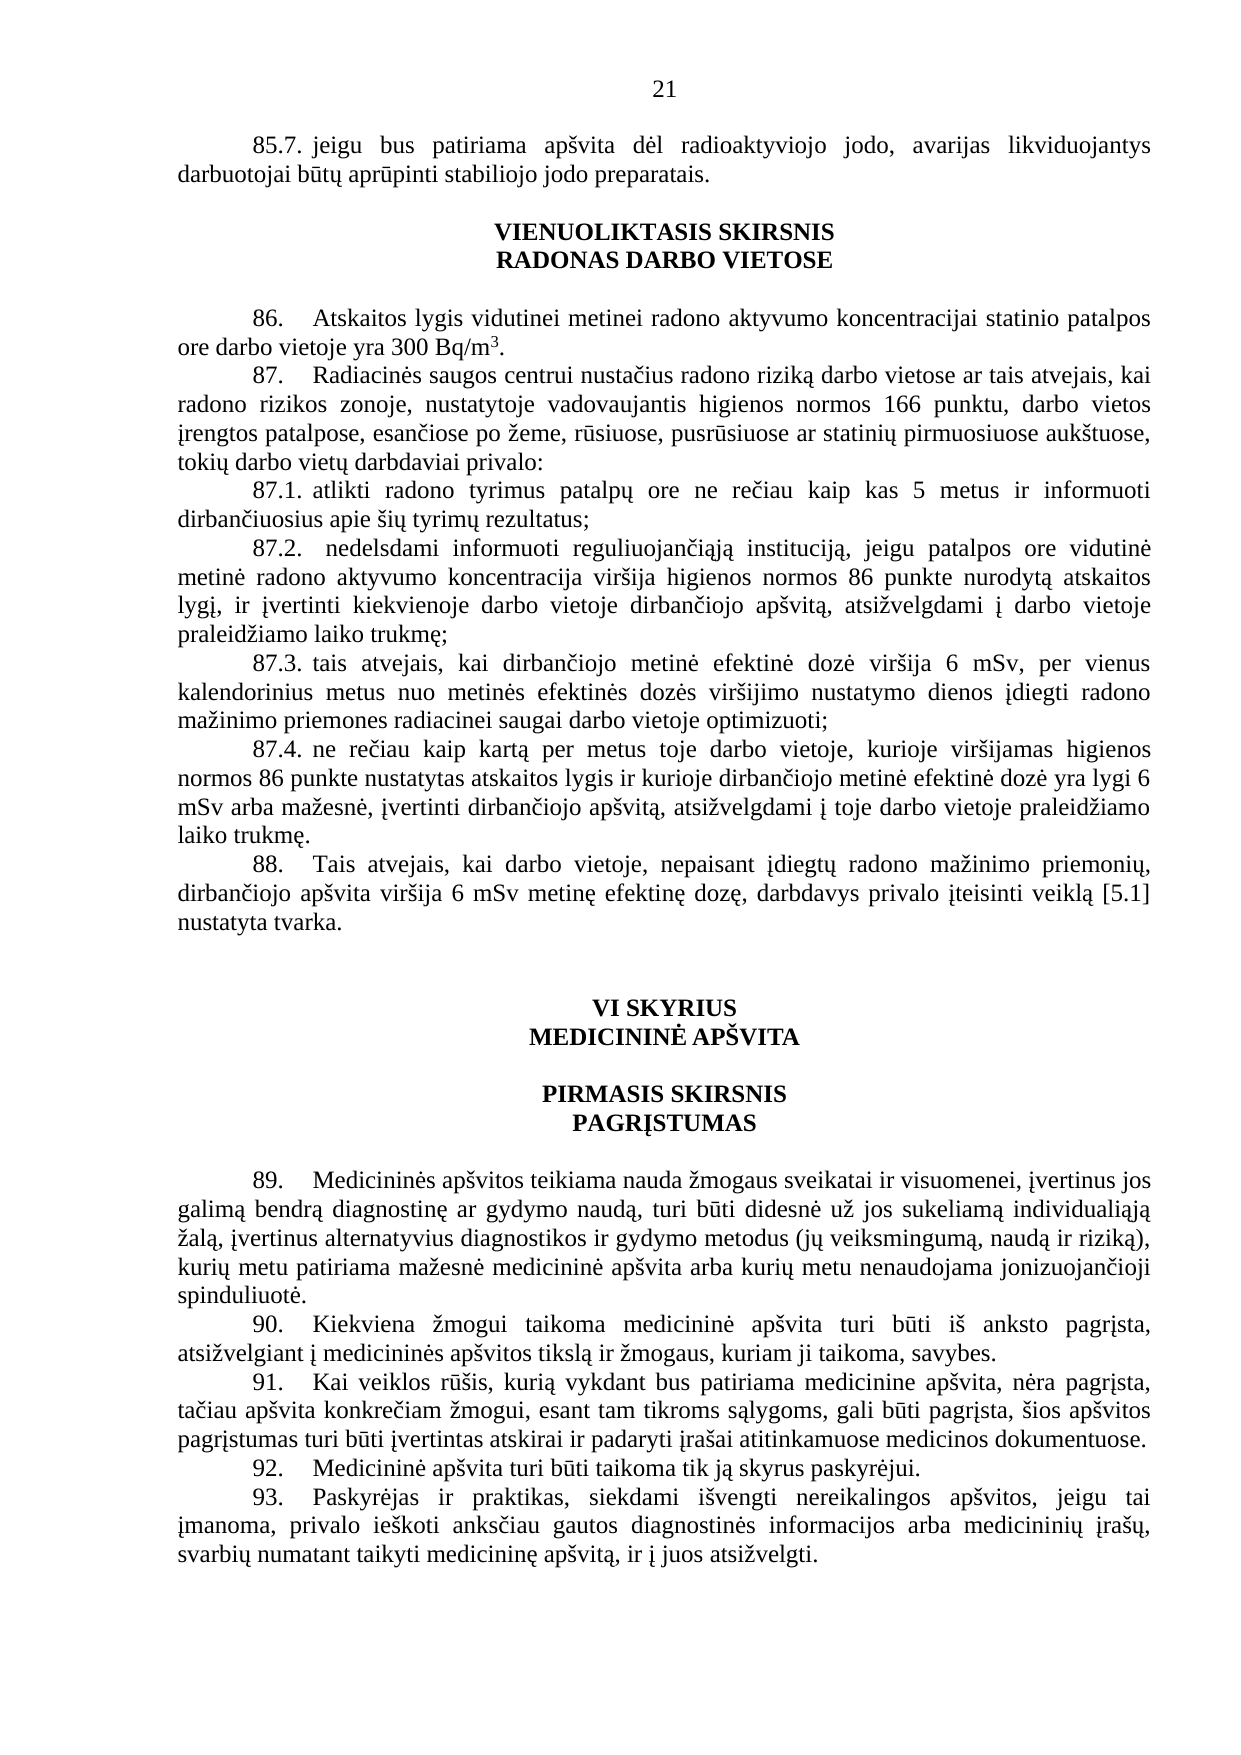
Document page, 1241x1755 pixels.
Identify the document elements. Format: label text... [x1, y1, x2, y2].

text 92. Medicininė apšvita turi būti taikoma tik ją skyrus paskyrėjui. [177, 1453, 1152, 1482]
text 87.1. atlikti radono tyrimus patalpų ore ne rečiau kaip kas 5 metus ir informuoti dirbančiuosius apie šių tyrimų rezultatus; [177, 476, 1152, 533]
text 90. Kiekviena žmogui taikoma medicininė apšvita turi būti iš anksto pagrįsta, atsižvelgiant į medicininės apšvitos tikslą ir žmogaus, kuriam ji taikoma, savybes. [177, 1309, 1152, 1367]
text 87. Radiacinės saugos centrui nustačius radono riziką darbo vietose ar tais atvejais, kai radono rizikos zonoje, nustatytoje vadovaujantis higienos normos 166 punktu, darbo vietos įrengtos patalpose, esančiose po žeme, rūsiuose, pusrūsiuose ar statinių pirmuosiuose aukštuose, tokių darbo vietų darbdaviai privalo: [177, 361, 1152, 476]
subtitle VIENUOLIKTASIS SKIRSNIS [177, 217, 1152, 246]
text VI SKYRIUS [177, 993, 1152, 1022]
text 91. Kai veiklos rūšis, kurią vykdant bus patiriama medicinine apšvita, nėra pagrįsta, tačiau apšvita konkrečiam žmogui, esant tam tikroms sąlygoms, gali būti pagrįsta, šios apšvitos pagrįstumas turi būti įvertintas atskirai ir padaryti įrašai atitinkamuose medicinos dokumentuose. [177, 1367, 1152, 1453]
text 87.3. tais atvejais, kai dirbančiojo metinė efektinė dozė viršija 6 mSv, per vienus kalendorinius metus nuo metinės efektinės dozės viršijimo nustatymo dienos įdiegti radono mažinimo priemones radiacinei saugai darbo vietoje optimizuoti; [177, 648, 1152, 734]
subtitle PIRMASIS SKIRSNIS [177, 1079, 1152, 1108]
subtitle PAGRĮSTUMAS [177, 1108, 1152, 1137]
text 85.7. jeigu bus patiriama apšvita dėl radioaktyviojo jodo, avarijas likviduojantys darbuotojai būtų aprūpinti stabiliojo jodo preparatais. [177, 131, 1152, 188]
text MEDICININĖ APŠVITA [177, 1022, 1152, 1051]
text 88. Tais atvejais, kai darbo vietoje, nepaisant įdiegtų radono mažinimo priemonių, dirbančiojo apšvita viršija 6 mSv metinę efektinę dozę, darbdavys privalo įteisinti veiklą [5.1] nustatyta tvarka. [177, 849, 1152, 936]
text 87.4. ne rečiau kaip kartą per metus toje darbo vietoje, kurioje viršijamas higienos normos 86 punkte nustatytas atskaitos lygis ir kurioje dirbančiojo metinė efektinė dozė yra lygi 6 mSv arba mažesnė, įvertinti dirbančiojo apšvitą, atsižvelgdami į toje darbo vietoje praleidžiamo laiko trukmę. [177, 734, 1152, 849]
text 89. Medicininės apšvitos teikiama nauda žmogaus sveikatai ir visuomenei, įvertinus jos galimą bendrą diagnostinę ar gydymo naudą, turi būti didesnė už jos sukeliamą individualiąją žalą, įvertinus alternatyvius diagnostikos ir gydymo metodus (jų veiksmingumą, naudą ir riziką), kurių metu patiriama mažesnė medicininė apšvita arba kurių metu nenaudojama jonizuojančioji spinduliuotė. [177, 1166, 1152, 1309]
text 86. Atskaitos lygis vidutinei metinei radono aktyvumo koncentracijai statinio patalpos ore darbo vietoje yra 300 Bq/m3. [177, 303, 1152, 361]
text 93. Paskyrėjas ir praktikas, siekdami išvengti nereikalingos apšvitos, jeigu tai įmanoma, privalo ieškoti anksčiau gautos diagnostinės informacijos arba medicininių įrašų, svarbių numatant taikyti medicininę apšvitą, ir į juos atsižvelgti. [177, 1482, 1152, 1568]
text 87.2. nedelsdami informuoti reguliuojančiąją instituciją, jeigu patalpos ore vidutinė metinė radono aktyvumo koncentracija viršija higienos normos 86 punkte nurodytą atskaitos lygį, ir įvertinti kiekvienoje darbo vietoje dirbančiojo apšvitą, atsižvelgdami į darbo vietoje praleidžiamo laiko trukmę; [177, 533, 1152, 648]
subtitle RADONAS DARBO VIETOSE [177, 246, 1152, 274]
